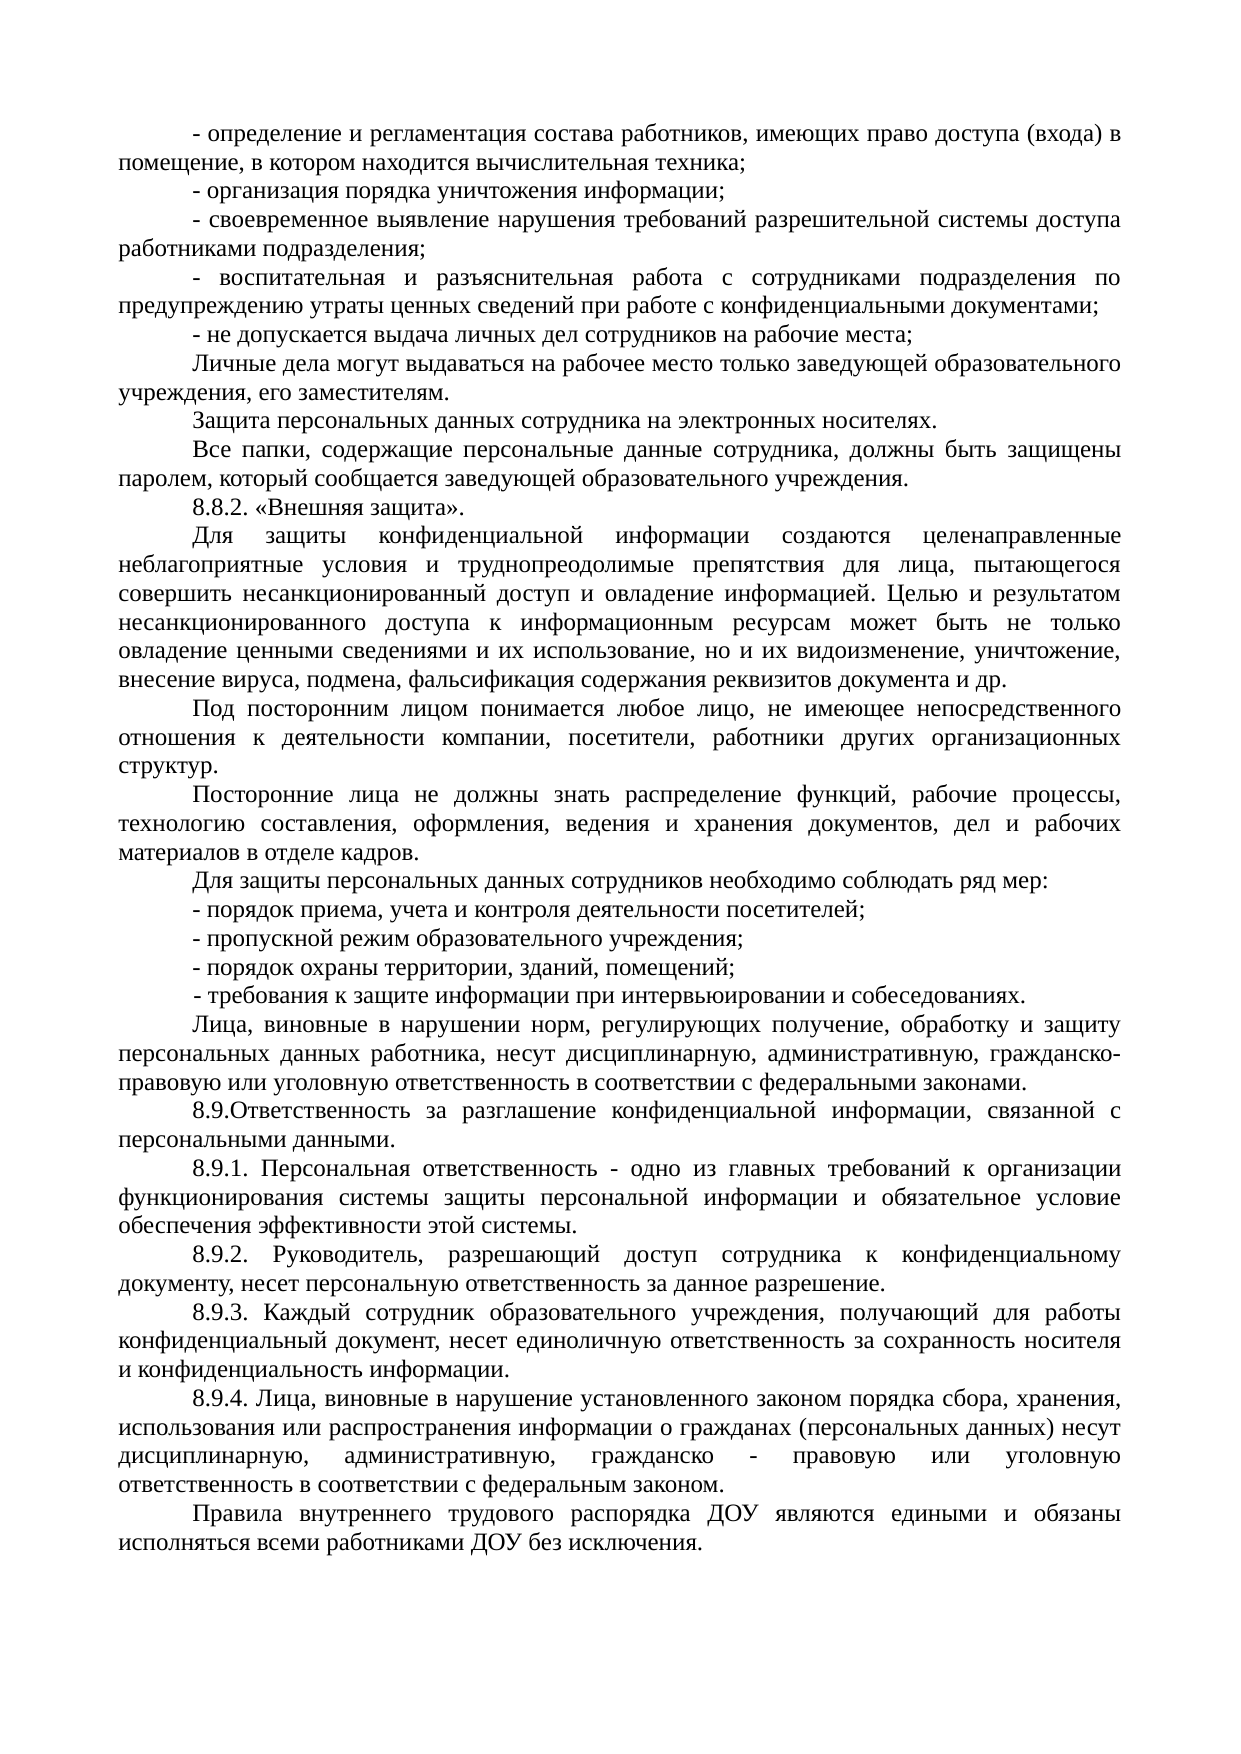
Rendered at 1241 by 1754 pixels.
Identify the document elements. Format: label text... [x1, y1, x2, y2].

text Под посторонним лицом понимается любое лицо, не имеющее непосредственного отношения к деятельности компании, посетители, работники других организационных структур. [118, 693, 1122, 779]
text - своевременное выявление нарушения требований разрешительной системы доступа работниками подразделения; [118, 204, 1122, 262]
text 8.9.4. Лица, виновные в нарушение установленного законом порядка сбора, хранения, использования или распространения информации о гражданах (персональных данных) несут дисциплинарную, административную, гражданско - правовую или уголовную ответственность в соответствии с федеральным законом. [118, 1383, 1122, 1498]
text - определение и регламентация состава работников, имеющих право доступа (входа) в помещение, в котором находится вычислительная техника; [118, 118, 1122, 176]
text Посторонние лица не должны знать распределение функций, рабочие процессы, технологию составления, оформления, ведения и хранения документов, дел и рабочих материалов в отделе кадров. [118, 779, 1122, 866]
text Для защиты конфиденциальной информации создаются целенаправленные неблагоприятные условия и труднопреодолимые препятствия для лица, пытающегося совершить несанкционированный доступ и овладение информацией. Целью и результатом несанкционированного доступа к информационным ресурсам может быть не только овладение ценными сведениями и их использование, но и их видоизменение, уничтожение, внесение вируса, подмена, фальсификация содержания реквизитов документа и др. [118, 521, 1122, 693]
text 8.9.Ответственность за разглашение конфиденциальной информации, связанной с персональными данными. [118, 1096, 1122, 1153]
text Защита персональных данных сотрудника на электронных носителях. [118, 406, 1122, 434]
text - организация порядка уничтожения информации; [118, 176, 1122, 204]
text 8.8.2. «Внешняя защита». [118, 492, 1122, 521]
text - воспитательная и разъяснительная работа с сотрудниками подразделения по предупреждению утраты ценных сведений при работе с конфиденциальными документами; [118, 262, 1122, 319]
text Личные дела могут выдаваться на рабочее место только заведующей образовательного учреждения, его заместителям. [118, 348, 1122, 406]
text - порядок приема, учета и контроля деятельности посетителей; [118, 894, 1122, 923]
text 8.9.1. Персональная ответственность - одно из главных требований к организации функционирования системы защиты персональной информации и обязательное условие обеспечения эффективности этой системы. [118, 1153, 1122, 1239]
text Для защиты персональных данных сотрудников необходимо соблюдать ряд мер: [118, 866, 1122, 894]
text 8.9.2. Руководитель, разрешающий доступ сотрудника к конфиденциальному документу, несет персональную ответственность за данное разрешение. [118, 1239, 1122, 1297]
text - требования к защите информации при интервьюировании и собеседованиях. [174, 981, 1122, 1009]
text Лица, виновные в нарушении норм, регулирующих получение, обработку и защиту персональных данных работника, несут дисциплинарную, административную, гражданско-правовую или уголовную ответственность в соответствии с федеральными законами. [118, 1009, 1122, 1096]
text - не допускается выдача личных дел сотрудников на рабочие места; [118, 319, 1122, 348]
text 8.9.3. Каждый сотрудник образовательного учреждения, получающий для работы конфиденциальный документ, несет единоличную ответственность за сохранность носителя и конфиденциальность информации. [118, 1297, 1122, 1383]
text Все папки, содержащие персональные данные сотрудника, должны быть защищены паролем, который сообщается заведующей образовательного учреждения. [118, 434, 1122, 492]
text - пропускной режим образовательного учреждения; [118, 923, 1122, 952]
text - порядок охраны территории, зданий, помещений; [118, 952, 1122, 981]
text Правила внутреннего трудового распорядка ДОУ являются едиными и обязаны исполняться всеми работниками ДОУ без исключения. [118, 1498, 1122, 1556]
